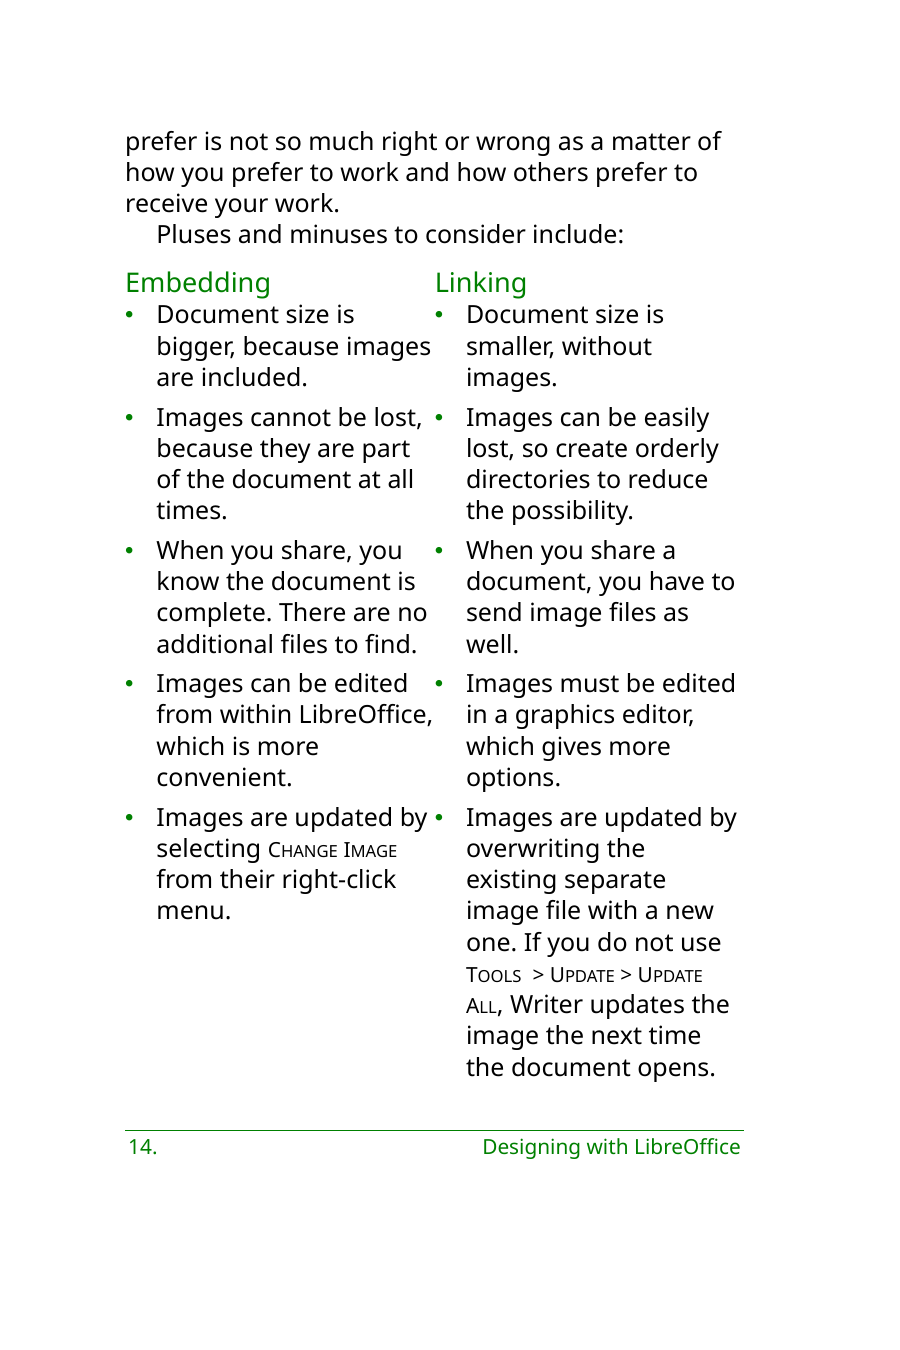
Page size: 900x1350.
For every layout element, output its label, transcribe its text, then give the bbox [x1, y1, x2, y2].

table_cell When you share, you know the document is complete. There are no additional files to find. [125, 534, 434, 668]
table_header Embedding [125, 266, 434, 299]
table_cell Images can be easily lost, so create orderly directories to reduce the possibility. [435, 401, 743, 534]
table_cell Images cannot be lost, because they are part of the document at all times. [125, 401, 434, 534]
table_header Linking [435, 266, 743, 299]
table_cell Document size is smaller, without images. [435, 299, 743, 401]
table_cell Images can be edited from within LibreOffice, which is more convenient. [125, 668, 434, 801]
table_cell When you share a document, you have to send image files as well. [435, 534, 743, 668]
text Pluses and minuses to consider include: [125, 219, 744, 250]
text prefer is not so much right or wrong as a matter of how you prefer to work and how others prefer to receive your work. [125, 125, 744, 219]
table_cell Images are updated by overwriting the existing separate image file with a new one. If you do not use Tools > Update > Update All, Writer updates the image the next time the document opens. [435, 801, 743, 1091]
table_cell Images are updated by selecting Change Image from their right-click menu. [125, 801, 434, 1091]
table_cell Document size is bigger, because images are included. [125, 299, 434, 401]
table_cell Images must be edited in a graphics editor, which gives more options. [435, 668, 743, 801]
